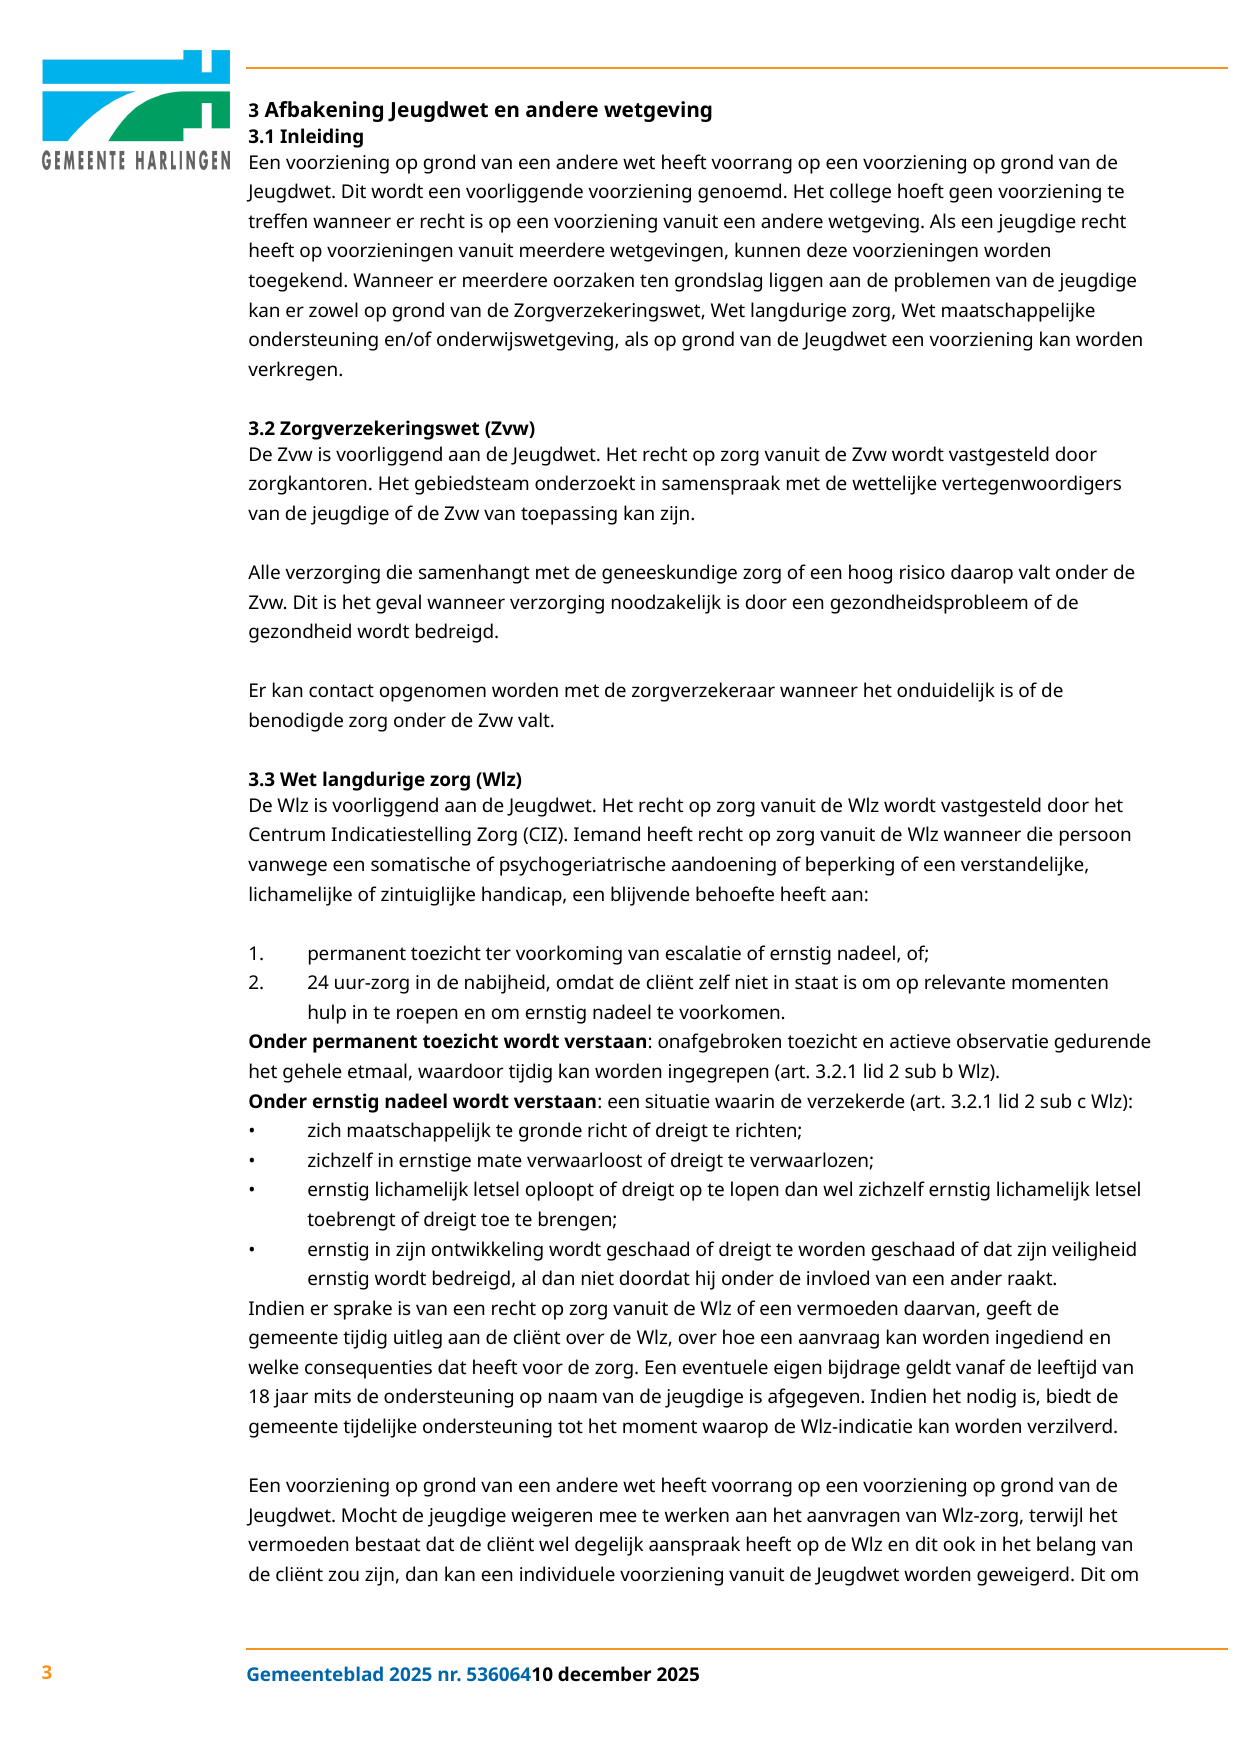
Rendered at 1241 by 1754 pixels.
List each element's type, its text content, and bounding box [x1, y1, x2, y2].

text Onder ernstig nadeel wordt verstaan: een situatie waarin de verzekerde (art. 3.2.1 lid 2 sub c Wlz): [248, 1088, 1152, 1114]
text Alle verzorging die samenhangt met de geneeskundige zorg of een hoog risico daarop valt onder de Zvw. Dit is het geval wanneer verzorging noodzakelijk is door een gezondheidsprobleem of de gezondheid wordt bedreigd. [248, 559, 1152, 644]
list ernstig in zijn ontwikkeling wordt geschaad of dreigt te worden geschaad of dat zijn veiligheid ernstig wordt bedreigd, al dan niet doordat hij onder de invloed van een ander raakt. [248, 1236, 1152, 1291]
picture [41, 47, 231, 172]
list zich maatschappelijk te gronde richt of dreigt te richten; [248, 1117, 1152, 1143]
text 3 Afbakening Jeugdwet en andere wetgeving [248, 95, 1152, 123]
list 24 uur-zorg in de nabijheid, omdat de cliënt zelf niet in staat is om op relevante momenten hulp in te roepen en om ernstig nadeel te voorkomen. [248, 969, 1152, 1025]
text De Zvw is voorliggend aan de Jeugdwet. Het recht op zorg vanuit de Zvw wordt vastgesteld door zorgkantoren. Het gebiedsteam onderzoekt in samenspraak met de wettelijke vertegenwoordigers van de jeugdige of de Zvw van toepassing kan zijn. [248, 441, 1152, 526]
list permanent toezicht ter voorkoming van escalatie of ernstig nadeel, of; [248, 940, 1152, 966]
list ernstig lichamelijk letsel oploopt of dreigt op te lopen dan wel zichzelf ernstig lichamelijk letsel toebrengt of dreigt toe te brengen; [248, 1177, 1152, 1232]
text Er kan contact opgenomen worden met de zorgverzekeraar wanneer het onduidelijk is of de benodigde zorg onder de Zvw valt. [248, 678, 1152, 733]
list zichzelf in ernstige mate verwaarloost of dreigt te verwaarlozen; [248, 1147, 1152, 1173]
text Een voorziening op grond van een andere wet heeft voorrang op een voorziening op grond van de Jeugdwet. Dit wordt een voorliggende voorziening genoemd. Het college hoeft geen voorziening te treffen wanneer er recht is op een voorziening vanuit een andere wetgeving. Als een jeugdige recht heeft op voorzieningen vanuit meerdere wetgevingen, kunnen deze voorzieningen worden toegekend. Wanneer er meerdere oorzaken ten grondslag liggen aan de problemen van de jeugdige kan er zowel op grond van de Zorgverzekeringswet, Wet langdurige zorg, Wet maatschappelijke ondersteuning en/of onderwijswetgeving, als op grond van de Jeugdwet een voorziening kan worden verkregen. [248, 149, 1152, 382]
text De Wlz is voorliggend aan de Jeugdwet. Het recht op zorg vanuit de Wlz wordt vastgesteld door het Centrum Indicatiestelling Zorg (CIZ). Iemand heeft recht op zorg vanuit de Wlz wanneer die persoon vanwege een somatische of psychogeriatrische aandoening of beperking of een verstandelijke, lichamelijke of zintuiglijke handicap, een blijvende behoefte heeft aan: [248, 792, 1152, 907]
text Een voorziening op grond van een andere wet heeft voorrang op een voorziening op grond van de Jeugdwet. Mocht de jeugdige weigeren mee te werken aan het aanvragen van Wlz-zorg, terwijl het vermoeden bestaat dat de cliënt wel degelijk aanspraak heeft op de Wlz en dit ook in het belang van de cliënt zou zijn, dan kan een individuele voorziening vanuit de Jeugdwet worden geweigerd. Dit om [248, 1472, 1152, 1587]
text 3.1 Inleiding [248, 123, 1152, 149]
text Indien er sprake is van een recht op zorg vanuit de Wlz of een vermoeden daarvan, geeft de gemeente tijdig uitleg aan de cliënt over de Wlz, over hoe een aanvraag kan worden ingediend en welke consequenties dat heeft voor de zorg. Een eventuele eigen bijdrage geldt vanaf de leeftijd van 18 jaar mits de ondersteuning op naam van de jeugdige is afgegeven. Indien het nodig is, biedt de gemeente tijdelijke ondersteuning tot het moment waarop de Wlz-indicatie kan worden verzilverd. [248, 1295, 1152, 1439]
text 3.2 Zorgverzekeringswet (Zvw) [248, 415, 1152, 441]
text Onder permanent toezicht wordt verstaan: onafgebroken toezicht en actieve observatie gedurende het gehele etmaal, waardoor tijdig kan worden ingegrepen (art. 3.2.1 lid 2 sub b Wlz). [248, 1029, 1152, 1084]
text 3.3 Wet langdurige zorg (Wlz) [248, 766, 1152, 792]
